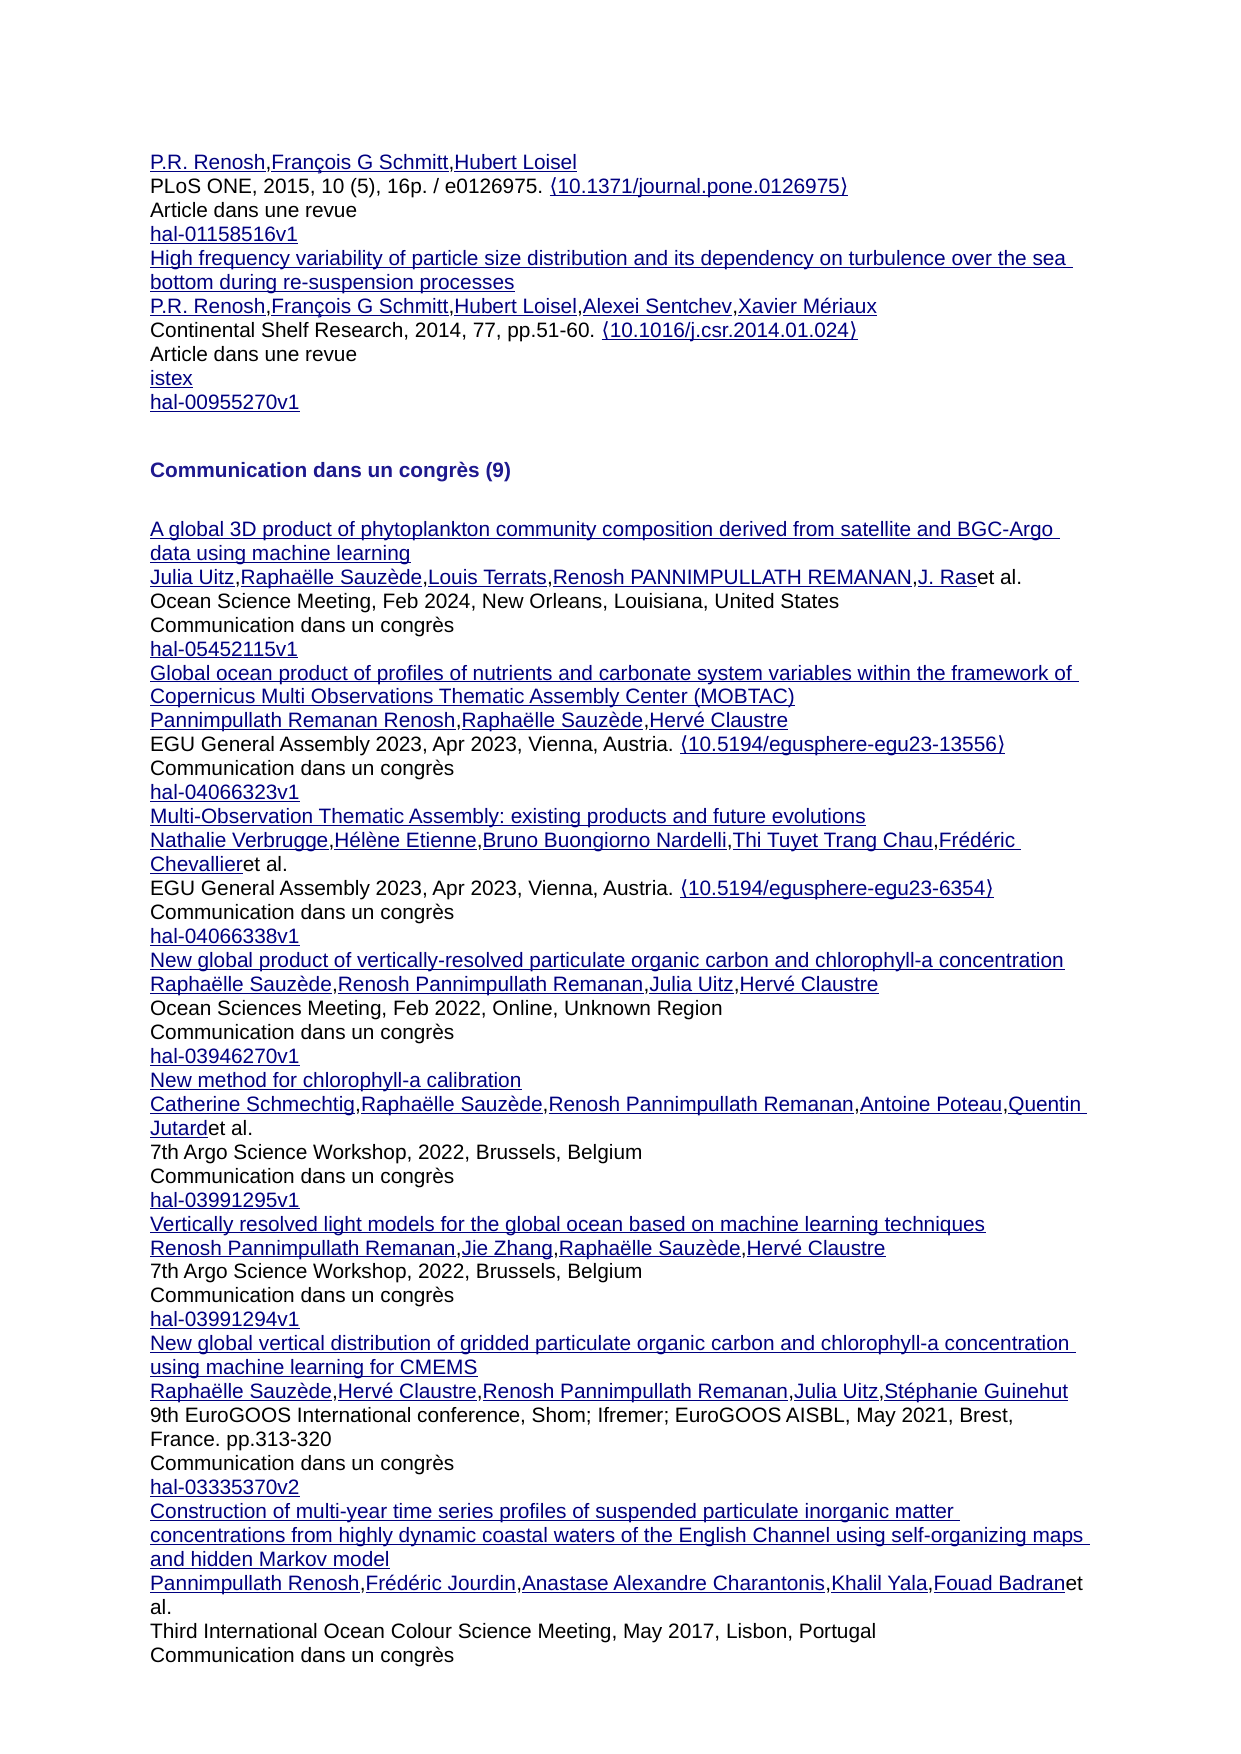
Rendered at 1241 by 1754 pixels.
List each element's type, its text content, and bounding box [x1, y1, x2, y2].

table_cell Global ocean product of profiles of nutrients and carbonate system variables within the framework of Copernicus Multi Observations Thematic Assembly Center (MOBTAC) Pannimpullath Remanan Renosh,Raphaëlle Sauzède,Hervé Claustre EGU General Assembly 2023, Apr 2023, Vienna, Austria. ⟨10.5194/egusphere-egu23-13556⟩ Communication dans un congrès hal-04066323v1 [150, 660, 1090, 804]
table_cell New method for chlorophyll-a calibration Catherine Schmechtig,Raphaëlle Sauzède,Renosh Pannimpullath Remanan,Antoine Poteau,Quentin Jutardet al. 7th Argo Science Workshop, 2022, Brussels, Belgium Communication dans un congrès hal-03991295v1 [150, 1068, 1090, 1211]
table_header A global 3D product of phytoplankton community composition derived from satellite and BGC-Argo data using machine learning Julia Uitz,Raphaëlle Sauzède,Louis Terrats,Renosh PANNIMPULLATH REMANAN,J. Raset al. Ocean Science Meeting, Feb 2024, New Orleans, Louisiana, United States Communication dans un congrès hal-05452115v1 [150, 517, 1090, 660]
table_cell Multi-Observation Thematic Assembly: existing products and future evolutions Nathalie Verbrugge,Hélène Etienne,Bruno Buongiorno Nardelli,Thi Tuyet Trang Chau,Frédéric Chevallieret al. EGU General Assembly 2023, Apr 2023, Vienna, Austria. ⟨10.5194/egusphere-egu23-6354⟩ Communication dans un congrès hal-04066338v1 [150, 804, 1090, 948]
table_cell New global vertical distribution of gridded particulate organic carbon and chlorophyll-a concentration using machine learning for CMEMS Raphaëlle Sauzède,Hervé Claustre,Renosh Pannimpullath Remanan,Julia Uitz,Stéphanie Guinehut 9th EuroGOOS International conference, Shom; Ifremer; EuroGOOS AISBL, May 2021, Brest, France. pp.313-320 Communication dans un congrès hal-03335370v2 [150, 1331, 1090, 1499]
table_cell Vertically resolved light models for the global ocean based on machine learning techniques Renosh Pannimpullath Remanan,Jie Zhang,Raphaëlle Sauzède,Hervé Claustre 7th Argo Science Workshop, 2022, Brussels, Belgium Communication dans un congrès hal-03991294v1 [150, 1211, 1090, 1331]
table_cell P.R. Renosh,François G Schmitt,Hubert Loisel PLoS ONE, 2015, 10 (5), 16p. / e0126975. ⟨10.1371/journal.pone.0126975⟩ Article dans une revue hal-01158516v1 [150, 150, 1090, 246]
table_cell High frequency variability of particle size distribution and its dependency on turbulence over the sea bottom during re-suspension processes P.R. Renosh,François G Schmitt,Hubert Loisel,Alexei Sentchev,Xavier Mériaux Continental Shelf Research, 2014, 77, pp.51-60. ⟨10.1016/j.csr.2014.01.024⟩ Article dans une revue istex hal-00955270v1 [150, 246, 1090, 413]
table_cell and hidden Markov model Pannimpullath Renosh,Frédéric Jourdin,Anastase Alexandre Charantonis,Khalil Yala,Fouad Badranet al. Third International Ocean Colour Science Meeting, May 2017, Lisbon, Portugal Communication dans un congrès [150, 1545, 1090, 1667]
table_cell New global product of vertically-resolved particulate organic carbon and chlorophyll-a concentration Raphaëlle Sauzède,Renosh Pannimpullath Remanan,Julia Uitz,Hervé Claustre Ocean Sciences Meeting, Feb 2022, Online, Unknown Region Communication dans un congrès hal-03946270v1 [150, 948, 1090, 1068]
subtitle Communication dans un congrès (9) [150, 458, 1090, 482]
table_cell Construction of multi-year time series profiles of suspended particulate inorganic matter concentrations from highly dynamic coastal waters of the English Channel using self-organizing maps [150, 1499, 1090, 1544]
